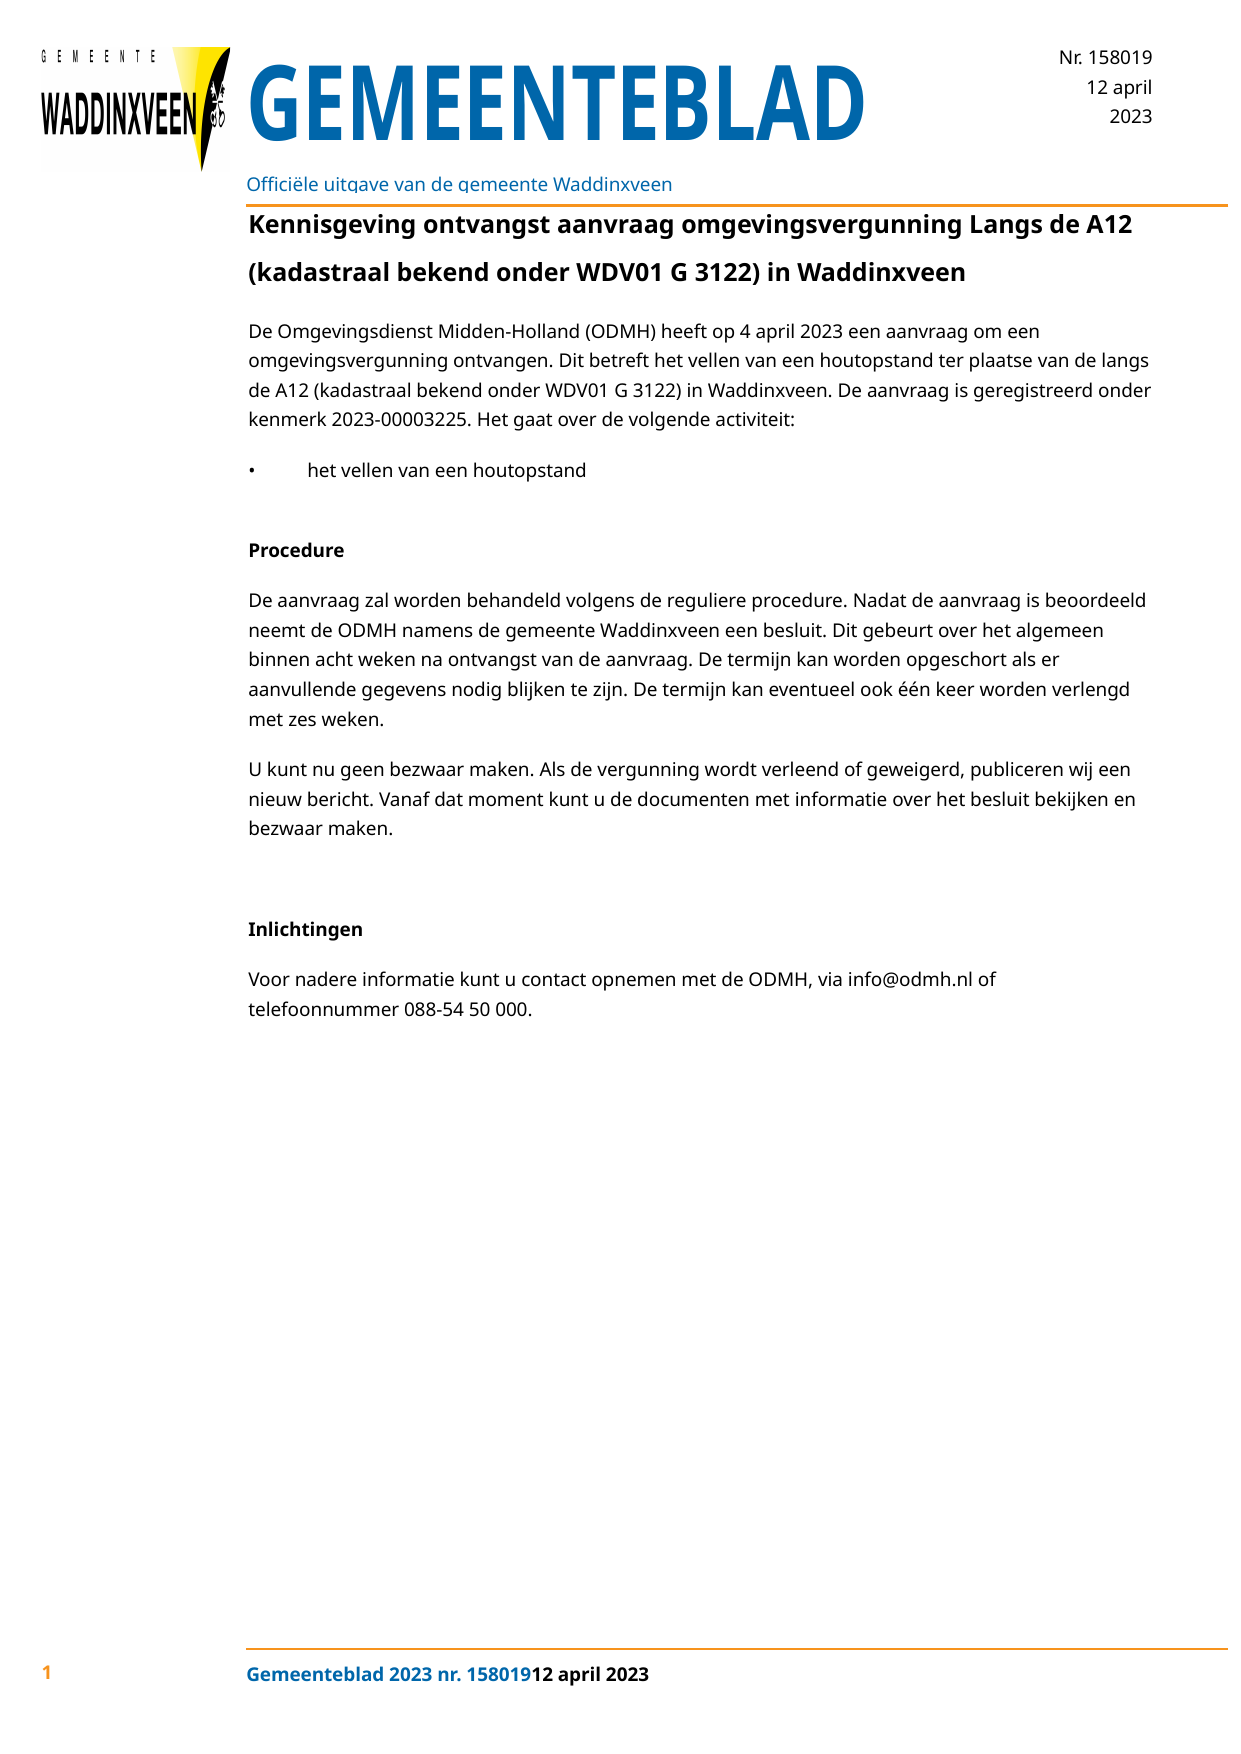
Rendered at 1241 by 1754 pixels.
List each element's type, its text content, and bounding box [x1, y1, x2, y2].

text Kennisgeving ontvangst aanvraag omgevingsvergunning Langs de A12 (kadastraal bekend onder WDV01 G 3122) in Waddinxveen [248, 207, 1152, 288]
text U kunt nu geen bezwaar maken. Als de vergunning wordt verleend of geweigerd, publiceren wij een nieuw bericht. Vanaf dat moment kunt u de documenten met informatie over het besluit bekijken en bezwaar maken. [248, 756, 1152, 841]
text Voor nadere informatie kunt u contact opnemen met de ODMH, via info@odmh.nl of telefoonnummer 088-54 50 000. [248, 967, 1152, 1022]
text De aanvraag zal worden behandeld volgens de reguliere procedure. Nadat de aanvraag is beoordeeld neemt de ODMH namens de gemeente Waddinxveen een besluit. Dit gebeurt over het algemeen binnen acht weken na ontvangst van de aanvraag. De termijn kan worden opgeschort als er aanvullende gegevens nodig blijken te zijn. De termijn kan eventueel ook één keer worden verlengd met zes weken. [248, 587, 1152, 732]
list het vellen van een houtopstand [248, 457, 1152, 483]
picture [41, 47, 231, 172]
text Procedure [248, 537, 1152, 563]
text Inlichtingen [248, 916, 1152, 942]
text De Omgevingsdienst Midden-Holland (ODMH) heeft op 4 april 2023 een aanvraag om een omgevingsvergunning ontvangen. Dit betreft het vellen van een houtopstand ter plaatse van de langs de A12 (kadastraal bekend onder WDV01 G 3122) in Waddinxveen. De aanvraag is geregistreerd onder kenmerk 2023-00003225. Het gaat over de volgende activiteit: [248, 318, 1152, 432]
